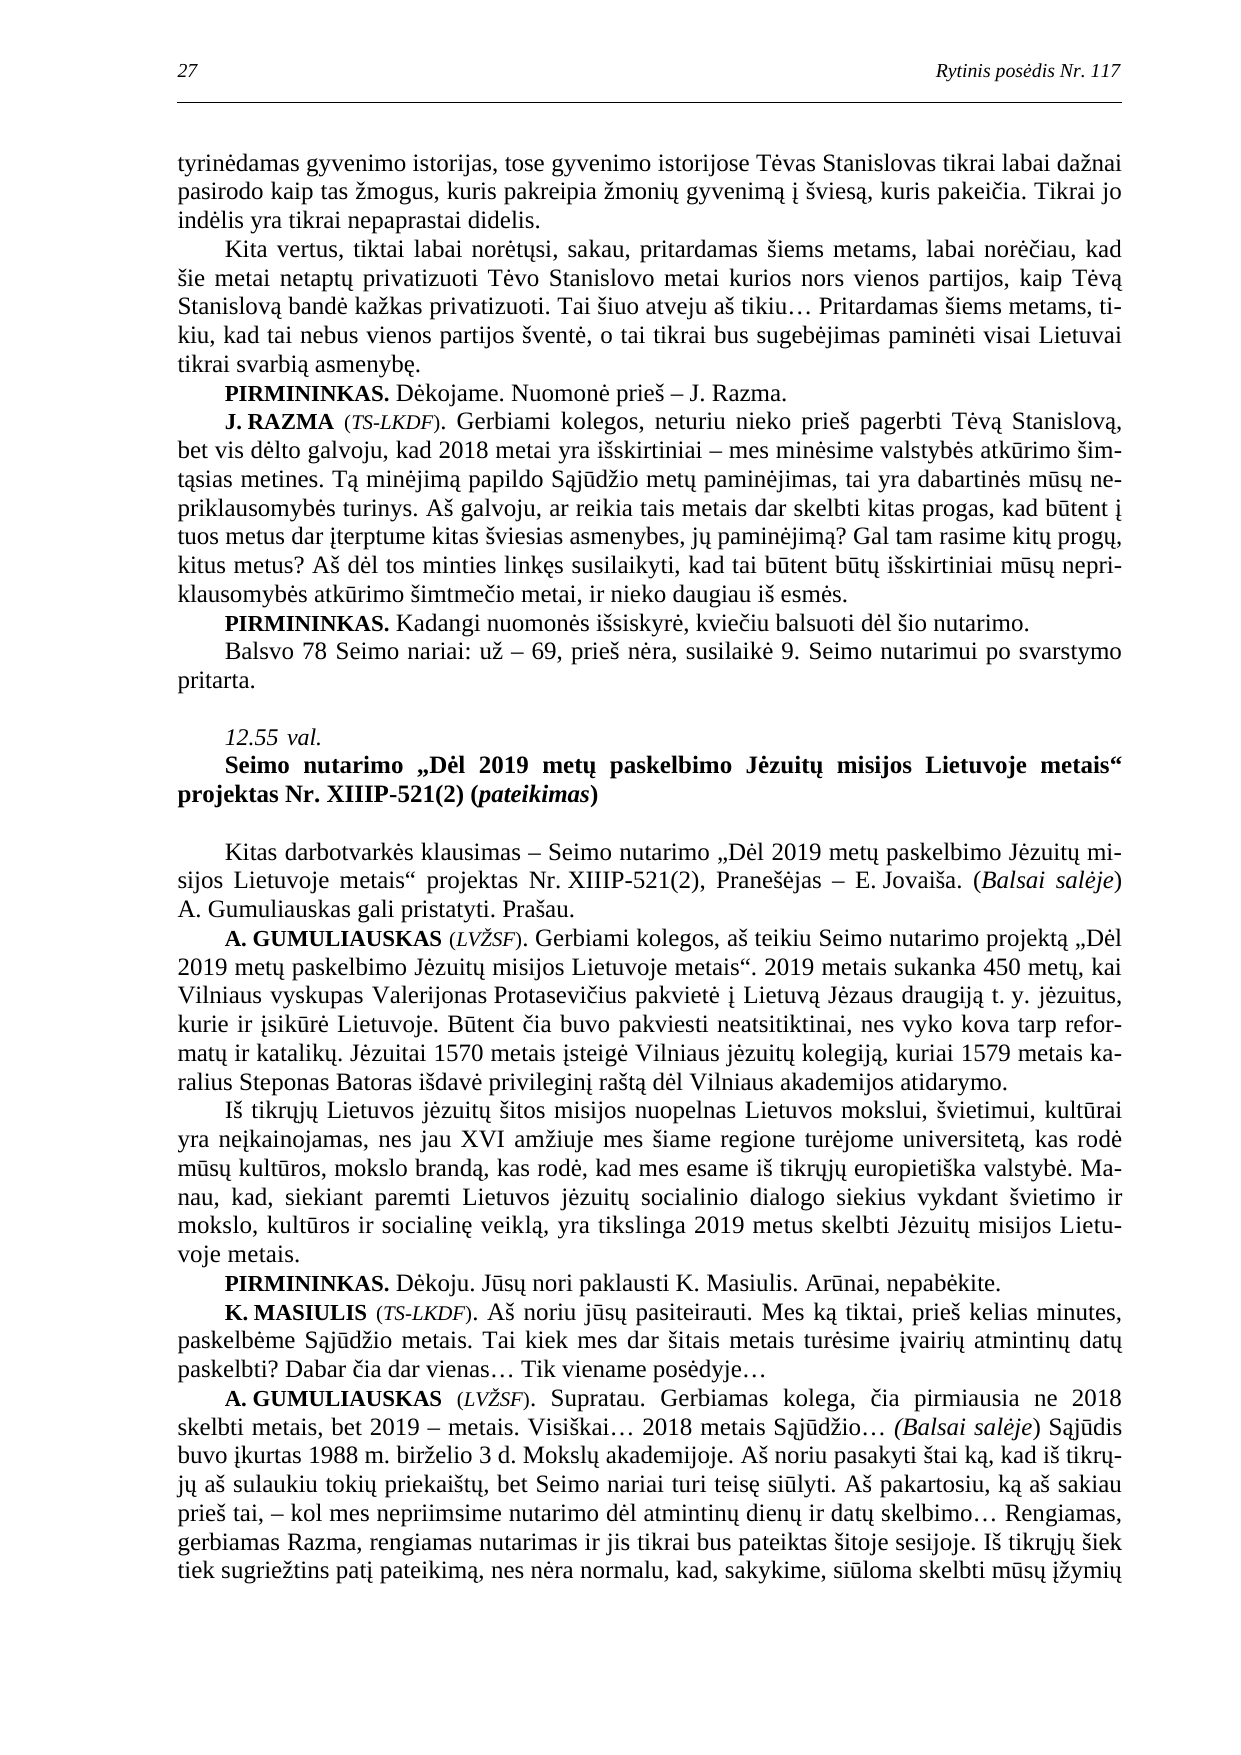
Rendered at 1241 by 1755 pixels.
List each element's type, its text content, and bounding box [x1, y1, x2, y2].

text A. GUMULIAUSKAS (LVŽSF). Ger­bia­mi ko­le­gos, aš tei­kiu Sei­mo nu­ta­ri­mo pro­jek­tą „Dėl 2019 me­tų pa­skel­bi­mo Jė­zui­tų mi­si­jos Lie­tu­vo­je me­tais“. 2019 me­tais su­kan­ka 450 me­tų, kai Vil­niaus vys­ku­pas Va­le­ri­jo­nas Pro­ta­se­vi­čius pa­kvie­tė į Lie­tu­vą Jė­zaus drau­gi­ją t. y. jė­zui­tus, ku­rie ir įsi­kū­rė Lie­tu­vo­je. Bū­tent čia bu­vo pa­kvies­ti ne­at­si­tik­ti­nai, nes vy­ko ko­va tarp re­for­ma­tų ir ka­ta­li­kų. Jė­zui­tai 1570 me­tais įstei­gė Vil­niaus jė­zui­tų ko­le­gi­ją, ku­riai 1579 me­tais ka­ra­lius Ste­po­nas Ba­to­ras iš­da­vė pri­vi­le­gi­nį raš­tą dėl Vil­niaus aka­de­mi­jos ati­da­ry­mo. [177, 923, 1122, 1095]
text A. GUMULIAUSKAS (LVŽSF). Su­pra­tau. Ger­bia­mas ko­le­ga, čia pir­miau­sia ne 2018 skelb­ti me­tais, bet 2019 – me­tais. Vi­siš­kai… 2018 me­tais Są­jū­džio… (Bal­sai sa­lė­je) Są­jū­dis bu­vo įkur­tas 1988 m. bir­že­lio 3 d. Moks­lų aka­de­mi­jo­je. Aš no­riu pa­sa­ky­ti štai ką, kad iš tik­rų­jų aš su­lau­kiu to­kių prie­kaiš­tų, bet Sei­mo na­riai tu­ri tei­sę siū­ly­ti. Aš pa­kar­to­siu, ką aš sa­kiau prieš tai, – kol mes ne­pri­im­si­me nu­ta­ri­mo dėl at­min­ti­nų die­nų ir da­tų skel­bi­mo… Ren­gia­mas, ger­bia­mas Raz­ma, ren­gia­mas nu­ta­ri­mas ir jis tik­rai bus pa­teik­tas ši­to­je se­si­jo­je. Iš tik­rų­jų šiek tiek su­griež­tins pa­tį pa­tei­ki­mą, nes nė­ra nor­ma­lu, kad, sa­ky­ki­me, siū­lo­ma skelb­ti mū­sų įžy­mių [177, 1383, 1122, 1584]
text Iš tik­rų­jų Lie­tu­vos jė­zui­tų ši­tos mi­si­jos nuo­pel­nas Lie­tu­vos moks­lui, švie­ti­mui, kul­tū­rai yra ne­įkai­no­ja­mas, nes jau XVI am­žiu­je mes šia­me re­gio­ne tu­rė­jo­me uni­ver­si­te­tą, kas ro­dė mū­sų kul­tū­ros, moks­lo bran­dą, kas ro­dė, kad mes esa­me iš tik­rų­jų eu­ro­pie­tiš­ka vals­ty­bė. Ma­nau, kad, sie­kiant pa­rem­ti Lie­tu­vos jė­zui­tų so­cia­li­nio dia­lo­go sie­kius vyk­dant švie­ti­mo ir moks­lo, kul­tū­ros ir so­cia­li­nę veik­lą, yra tiks­lin­ga 2019 me­tus skelb­ti Jė­zui­tų mi­si­jos Lie­tu­vo­je me­tais. [177, 1095, 1122, 1268]
text Ki­ta ver­tus, tik­tai la­bai no­rė­tų­si, sa­kau, pri­tar­da­mas šiems me­tams, la­bai no­rė­čiau, kad šie me­tai ne­tap­tų pri­va­ti­zuo­ti Tė­vo Sta­nis­lo­vo me­tai ku­rios nors vie­nos par­ti­jos, kaip Tė­vą Sta­nis­lo­vą ban­dė kaž­kas pri­va­ti­zuo­ti. Tai šiuo at­ve­ju aš ti­kiu… Pri­tar­da­mas šiems me­tams, ti­kiu, kad tai ne­bus vie­nos par­ti­jos šven­tė, o tai tik­rai bus su­ge­bė­ji­mas pa­mi­nė­ti vi­sai Lie­tu­vai tik­rai svar­bią as­me­ny­bę. [177, 234, 1122, 378]
text PIRMININKAS. Dė­ko­ja­me. Nuo­mo­nė prieš – J. Raz­ma. [177, 378, 1122, 406]
text PIRMININKAS. Dė­ko­ju. Jū­sų no­ri pa­klaus­ti K. Ma­siu­lis. Arū­nai, ne­pa­bė­ki­te. [177, 1268, 1122, 1297]
text Sei­mo nu­ta­ri­mo „Dėl 2019 me­tų pa­skel­bi­mo Jė­zui­tų mi­si­jos Lie­tu­vo­je me­tais“ projek­tas Nr. XIIIP-521(2) (pa­tei­ki­mas) [177, 750, 1122, 808]
text K. MASIULIS (TS-LKDF). Aš no­riu jū­sų pa­si­tei­rau­ti. Mes ką tik­tai, prieš ke­lias mi­nu­tes, pa­skel­bė­me Są­jū­džio me­tais. Tai kiek mes dar ši­tais me­tais tu­rė­si­me įvai­rių at­min­ti­nų da­tų pa­skelb­ti? Da­bar čia dar vie­nas… Tik vie­na­me po­sė­dy­je… [177, 1297, 1122, 1383]
text PIRMININKAS. Ka­dan­gi nuo­mo­nės iš­si­sky­rė, kvie­čiu bal­suo­ti dėl šio nu­ta­ri­mo. [177, 608, 1122, 636]
text J. RAZMA (TS-LKDF). Ger­bia­mi ko­le­gos, ne­tu­riu nie­ko prieš pa­gerb­ti Tė­vą Sta­nis­lo­vą, bet vis dėl­to gal­vo­ju, kad 2018 me­tai yra iš­skir­ti­niai – mes mi­nė­si­me vals­ty­bės at­kū­ri­mo šim­tą­sias me­ti­nes. Tą mi­nė­ji­mą pa­pil­do Są­jū­džio me­tų pa­mi­nė­ji­mas, tai yra da­bar­ti­nės mū­sų ne­pri­klau­so­my­bės tu­ri­nys. Aš gal­vo­ju, ar rei­kia tais me­tais dar skelb­ti ki­tas pro­gas, kad bū­tent į tuos me­tus dar įterp­tu­me ki­tas švie­sias as­me­ny­bes, jų pa­mi­nė­ji­mą? Gal tam ra­si­me ki­tų pro­gų, ki­tus me­tus? Aš dėl tos min­ties lin­kęs su­si­lai­ky­ti, kad tai bū­tent bū­tų iš­skir­ti­niai mū­sų ne­pri­klau­so­my­bės at­kū­ri­mo šimt­me­čio me­tai, ir nie­ko dau­giau iš es­mės. [177, 406, 1122, 608]
text Bals­vo 78 Sei­mo na­riai: už – 69, prieš nė­ra, su­si­lai­kė 9. Sei­mo nu­ta­ri­mui po svars­ty­mo pri­tar­ta. [177, 636, 1122, 694]
text ty­ri­nė­da­mas gy­ve­ni­mo is­to­ri­jas, to­se gy­ve­ni­mo is­to­ri­jo­se Tė­vas Sta­nis­lo­vas tik­rai la­bai daž­nai pa­si­ro­do kaip tas žmo­gus, ku­ris pa­krei­pia žmo­nių gy­ve­ni­mą į švie­są, ku­ris pa­kei­čia. Tik­rai jo in­dė­lis yra tik­rai ne­pa­pras­tai di­de­lis. [177, 148, 1122, 234]
text 12.55 val. [224, 723, 1122, 750]
text Ki­tas dar­bo­tvarkės klau­si­mas – Sei­mo nu­ta­ri­mo „Dėl 2019 me­tų pa­skel­bi­mo Jė­zui­tų mi­si­jos Lie­tu­vo­je me­tais“ pro­jek­tas Nr. XIIIP-521(2), Pra­ne­šė­jas – E. Jo­vai­ša. (Bal­sai sa­lė­je) A. Gu­mu­liaus­kas ga­li pri­sta­ty­ti. Pra­šau. [177, 837, 1122, 923]
